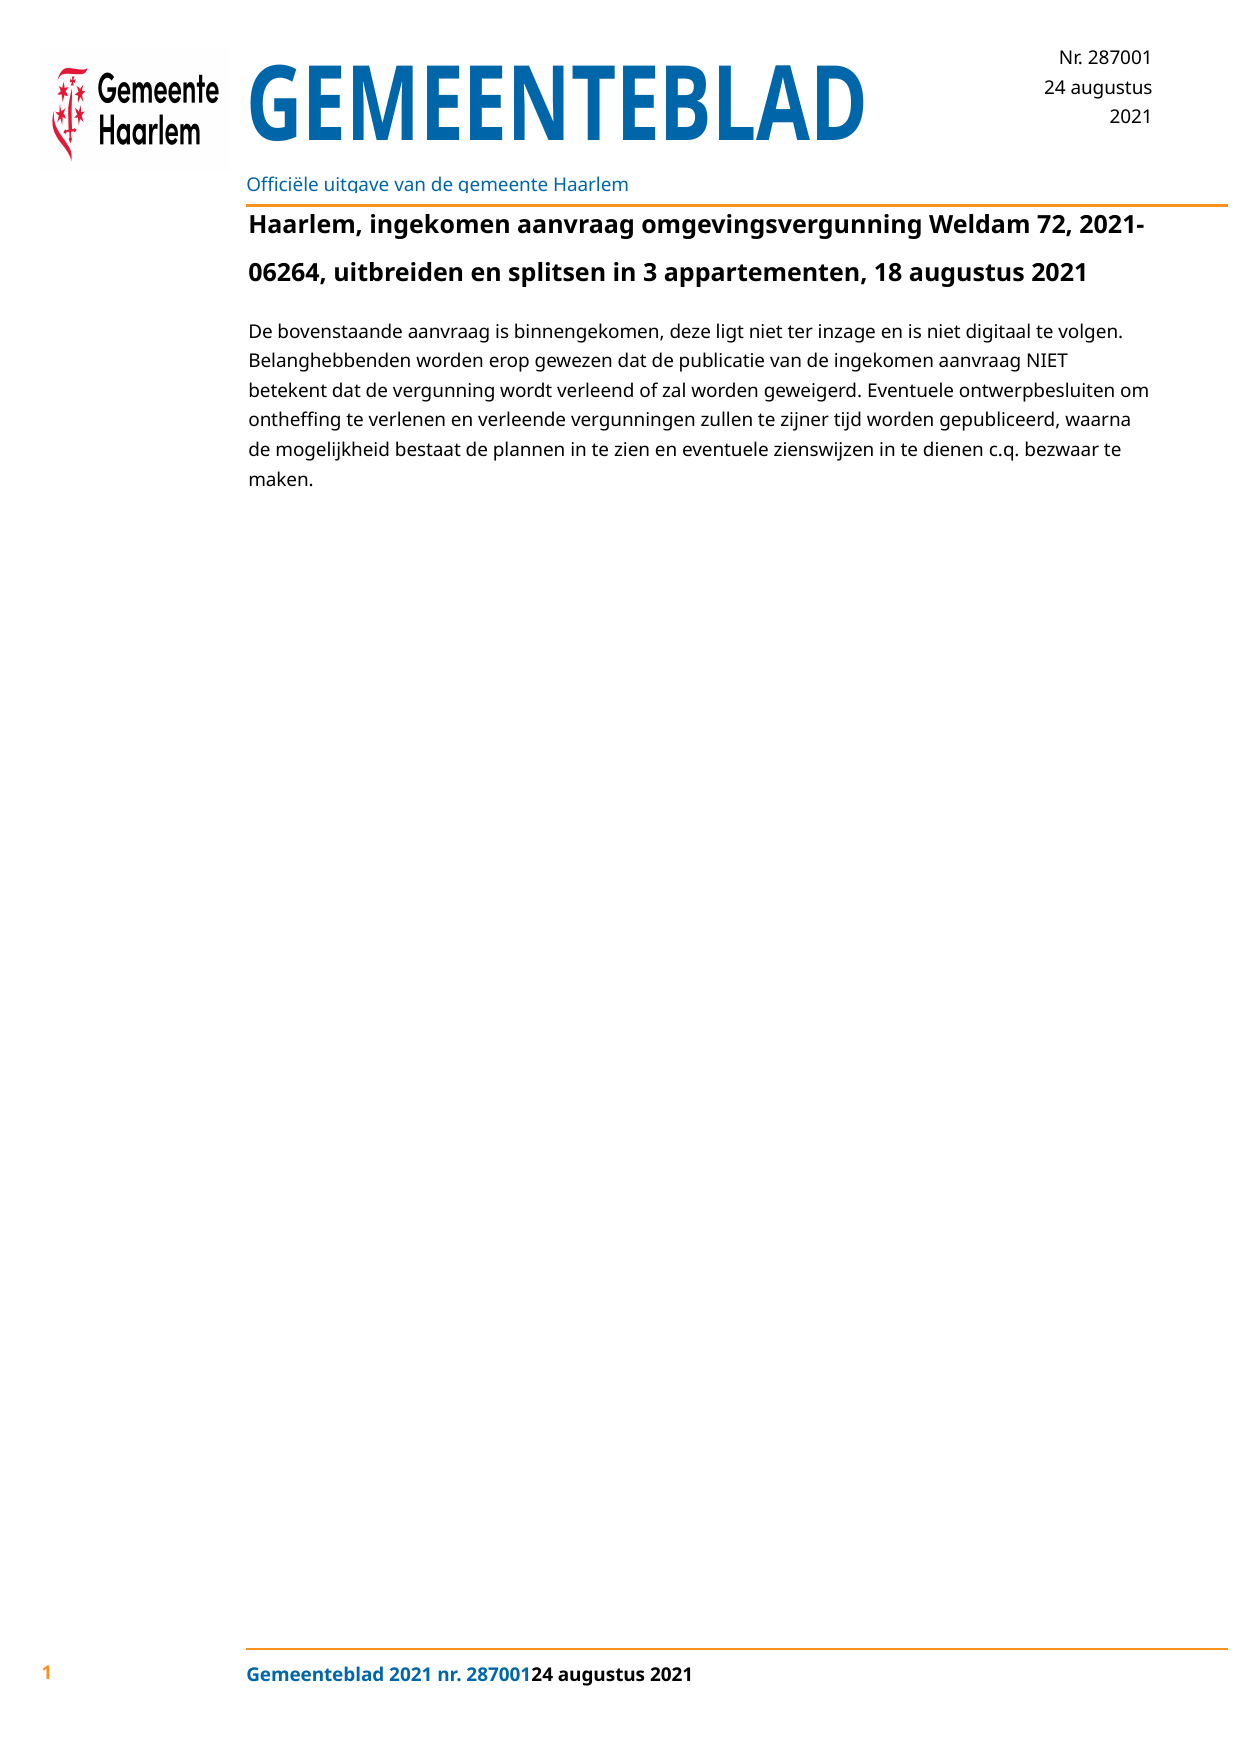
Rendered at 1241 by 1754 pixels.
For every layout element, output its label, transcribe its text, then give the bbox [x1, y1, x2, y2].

picture [41, 47, 231, 172]
text Haarlem, ingekomen aanvraag omgevingsvergunning Weldam 72, 2021-06264, uitbreiden en splitsen in 3 appartementen, 18 augustus 2021 [248, 207, 1152, 288]
text De bovenstaande aanvraag is binnengekomen, deze ligt niet ter inzage en is niet digitaal te volgen. Belanghebbenden worden erop gewezen dat de publicatie van de ingekomen aanvraag NIET betekent dat de vergunning wordt verleend of zal worden geweigerd. Eventuele ontwerpbesluiten om ontheffing te verlenen en verleende vergunningen zullen te zijner tijd worden gepubliceerd, waarna de mogelijkheid bestaat de plannen in te zien en eventuele zienswijzen in te dienen c.q. bezwaar te maken. [248, 318, 1152, 492]
